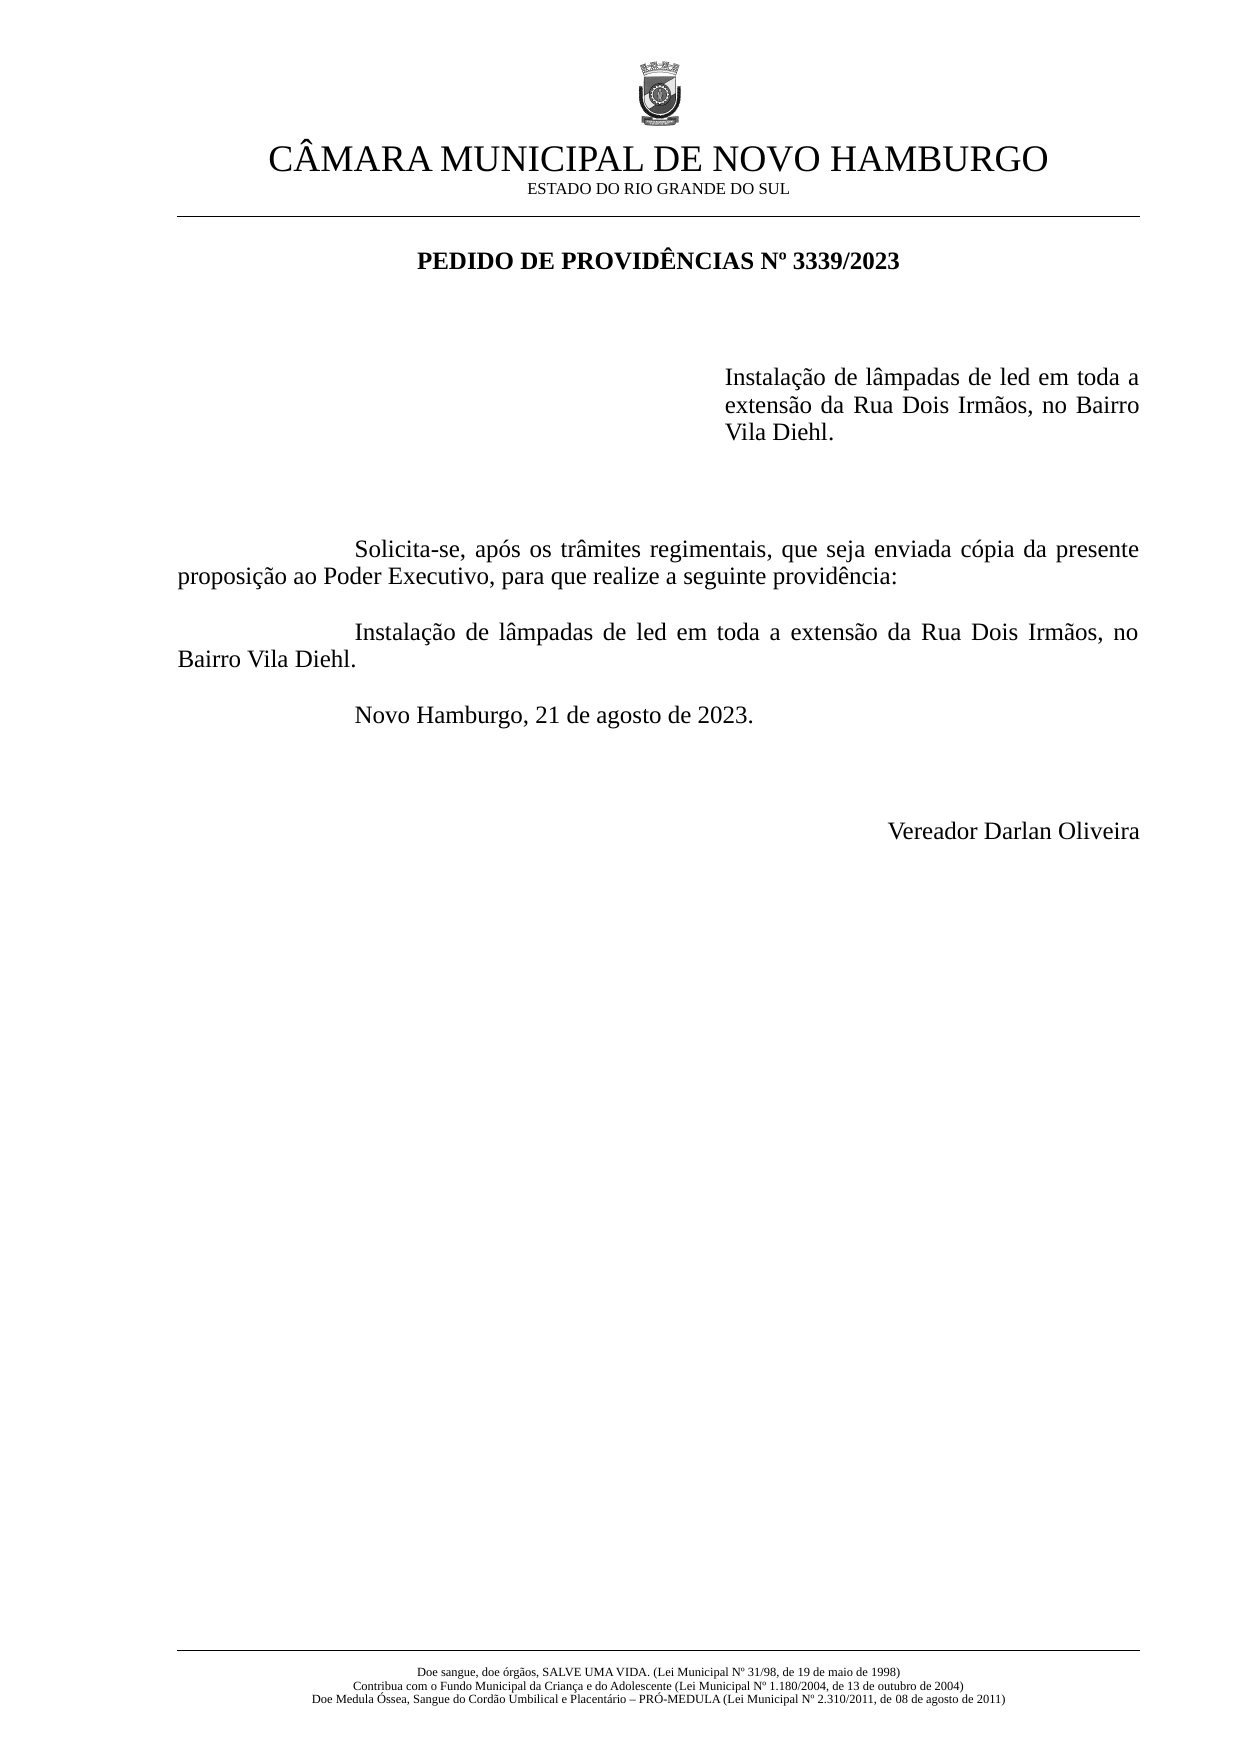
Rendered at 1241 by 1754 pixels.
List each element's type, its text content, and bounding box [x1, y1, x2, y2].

text Vereador Darlan Oliveira [649, 817, 1140, 845]
text Novo Hamburgo, 21 de agosto de 2023. [177, 701, 1140, 729]
text Solicita-se, após os trâmites regimentais, que seja enviada cópia da presente proposição ao Poder Executivo, para que realize a seguinte providência: [177, 535, 1140, 590]
list Instalação de lâmpadas de led em toda a extensão da Rua Dois Irmãos, no Bairro Vila Diehl. [687, 363, 1140, 446]
text PEDIDO DE PROVIDÊNCIAS Nº 3339/2023 [177, 247, 1140, 274]
text Instalação de lâmpadas de led em toda a extensão da Rua Dois Irmãos, no Bairro Vila Diehl. [177, 618, 1140, 673]
